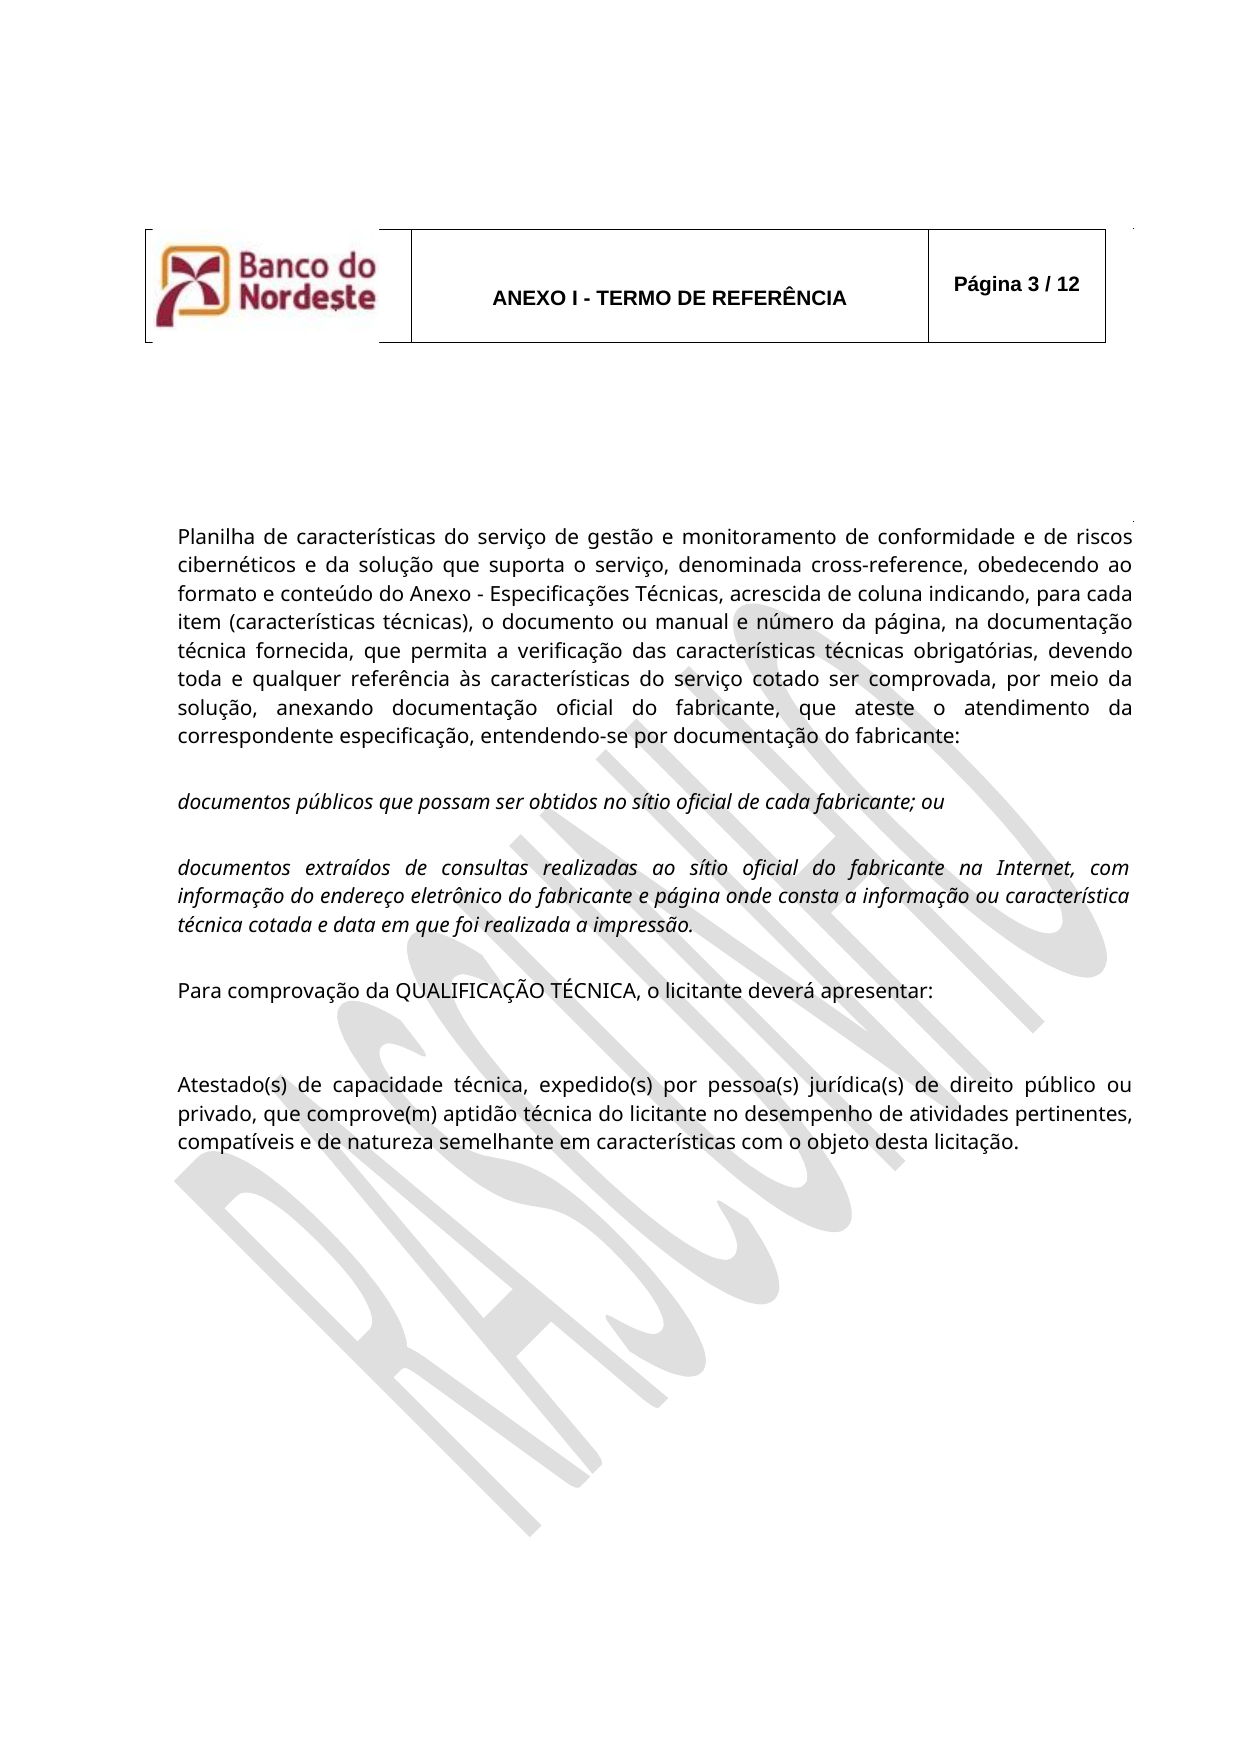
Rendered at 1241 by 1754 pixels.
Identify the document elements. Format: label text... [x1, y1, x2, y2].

subtitle documentos extraídos de consultas realizadas ao sítio oficial do fabricante na Internet, com informação do endereço eletrônico do fabricante e página onde consta a informação ou característica técnica cotada e data em que foi realizada a impressão. [1052, 853, 1134, 938]
subtitle Atestado(s) de capacidade técnica, expedido(s) por pessoa(s) jurídica(s) de direito público ou privado, que comprove(m) aptidão técnica do licitante no desempenho de atividades pertinentes, compatíveis e de natureza semelhante em características com o objeto desta licitação. [387, 1070, 556, 1156]
subtitle Atestado(s) de capacidade técnica, expedido(s) por pessoa(s) jurídica(s) de direito público ou privado, que comprove(m) aptidão técnica do licitante no desempenho de atividades pertinentes, compatíveis e de natureza semelhante em características com o objeto desta licitação. [757, 1070, 878, 1156]
subtitle documentos extraídos de consultas realizadas ao sítio oficial do fabricante na Internet, com informação do endereço eletrônico do fabricante e página onde consta a informação ou característica técnica cotada e data em que foi realizada a impressão. [931, 853, 1062, 933]
subtitle Atestado(s) de capacidade técnica, expedido(s) por pessoa(s) jurídica(s) de direito público ou privado, que comprove(m) aptidão técnica do licitante no desempenho de atividades pertinentes, compatíveis e de natureza semelhante em características com o objeto desta licitação. [648, 1070, 800, 1156]
subtitle Para comprovação da QUALIFICAÇÃO TÉCNICA, o licitante deverá apresentar: [834, 976, 897, 1004]
subtitle Para comprovação da QUALIFICAÇÃO TÉCNICA, o licitante deverá apresentar: [664, 976, 726, 1004]
subtitle documentos extraídos de consultas realizadas ao sítio oficial do fabricante na Internet, com informação do endereço eletrônico do fabricante e página onde consta a informação ou característica técnica cotada e data em que foi realizada a impressão. [711, 853, 831, 938]
subtitle documentos extraídos de consultas realizadas ao sítio oficial do fabricante na Internet, com informação do endereço eletrônico do fabricante e página onde consta a informação ou característica técnica cotada e data em que foi realizada a impressão. [878, 853, 1003, 938]
subtitle Atestado(s) de capacidade técnica, expedido(s) por pessoa(s) jurídica(s) de direito público ou privado, que comprove(m) aptidão técnica do licitante no desempenho de atividades pertinentes, compatíveis e de natureza semelhante em características com o objeto desta licitação. [816, 1070, 1134, 1156]
subtitle Para comprovação da QUALIFICAÇÃO TÉCNICA, o licitante deverá apresentar: [554, 976, 665, 1004]
subtitle Para comprovação da QUALIFICAÇÃO TÉCNICA, o licitante deverá apresentar: [895, 976, 1002, 1004]
subtitle Para comprovação da QUALIFICAÇÃO TÉCNICA, o licitante deverá apresentar: [722, 976, 796, 1004]
subtitle documentos extraídos de consultas realizadas ao sítio oficial do fabricante na Internet, com informação do endereço eletrônico do fabricante e página onde consta a informação ou característica técnica cotada e data em que foi realizada a impressão. [832, 874, 936, 938]
subtitle Para comprovação da QUALIFICAÇÃO TÉCNICA, o licitante deverá apresentar: [177, 976, 429, 1004]
subtitle documentos públicos que possam ser obtidos no sítio oficial de cada fabricante; ou [706, 787, 814, 816]
subtitle Atestado(s) de capacidade técnica, expedido(s) por pessoa(s) jurídica(s) de direito público ou privado, que comprove(m) aptidão técnica do licitante no desempenho de atividades pertinentes, compatíveis e de natureza semelhante em características com o objeto desta licitação. [503, 1070, 709, 1156]
subtitle documentos extraídos de consultas realizadas ao sítio oficial do fabricante na Internet, com informação do endereço eletrônico do fabricante e página onde consta a informação ou característica técnica cotada e data em que foi realizada a impressão. [541, 853, 660, 938]
subtitle documentos públicos que possam ser obtidos no sítio oficial de cada fabricante; ou [645, 787, 709, 816]
subtitle documentos públicos que possam ser obtidos no sítio oficial de cada fabricante; ou [864, 787, 995, 816]
subtitle documentos públicos que possam ser obtidos no sítio oficial de cada fabricante; ou [995, 787, 1134, 816]
subtitle Para comprovação da QUALIFICAÇÃO TÉCNICA, o licitante deverá apresentar: [452, 976, 555, 1004]
subtitle documentos extraídos de consultas realizadas ao sítio oficial do fabricante na Internet, com informação do endereço eletrônico do fabricante e página onde consta a informação ou característica técnica cotada e data em que foi realizada a impressão. [616, 853, 773, 938]
subtitle Para comprovação da QUALIFICAÇÃO TÉCNICA, o licitante deverá apresentar: [1001, 976, 1134, 1004]
subtitle Planilha de características do serviço de gestão e monitoramento de conformidade e de riscos cibernéticos e da solução que suporta o serviço, denominada cross-reference, obedecendo ao formato e conteúdo do Anexo - Especificações Técnicas, acrescida de coluna indicando, para cada item (características técnicas), o documento ou manual e número da página, na documentação técnica fornecida, que permita a verificação das características técnicas obrigatórias, devendo toda e qualquer referência às características do serviço cotado ser comprovada, por meio da solução, anexando documentação oficial do fabricante, que ateste o atendimento da correspondente especificação, entendendo-se por documentação do fabricante: [177, 522, 1134, 749]
subtitle documentos extraídos de consultas realizadas ao sítio oficial do fabricante na Internet, com informação do endereço eletrônico do fabricante e página onde consta a informação ou característica técnica cotada e data em que foi realizada a impressão. [177, 853, 599, 938]
subtitle Atestado(s) de capacidade técnica, expedido(s) por pessoa(s) jurídica(s) de direito público ou privado, que comprove(m) aptidão técnica do licitante no desempenho de atividades pertinentes, compatíveis e de natureza semelhante em características com o objeto desta licitação. [177, 1070, 441, 1156]
subtitle documentos públicos que possam ser obtidos no sítio oficial de cada fabricante; ou [177, 787, 651, 816]
